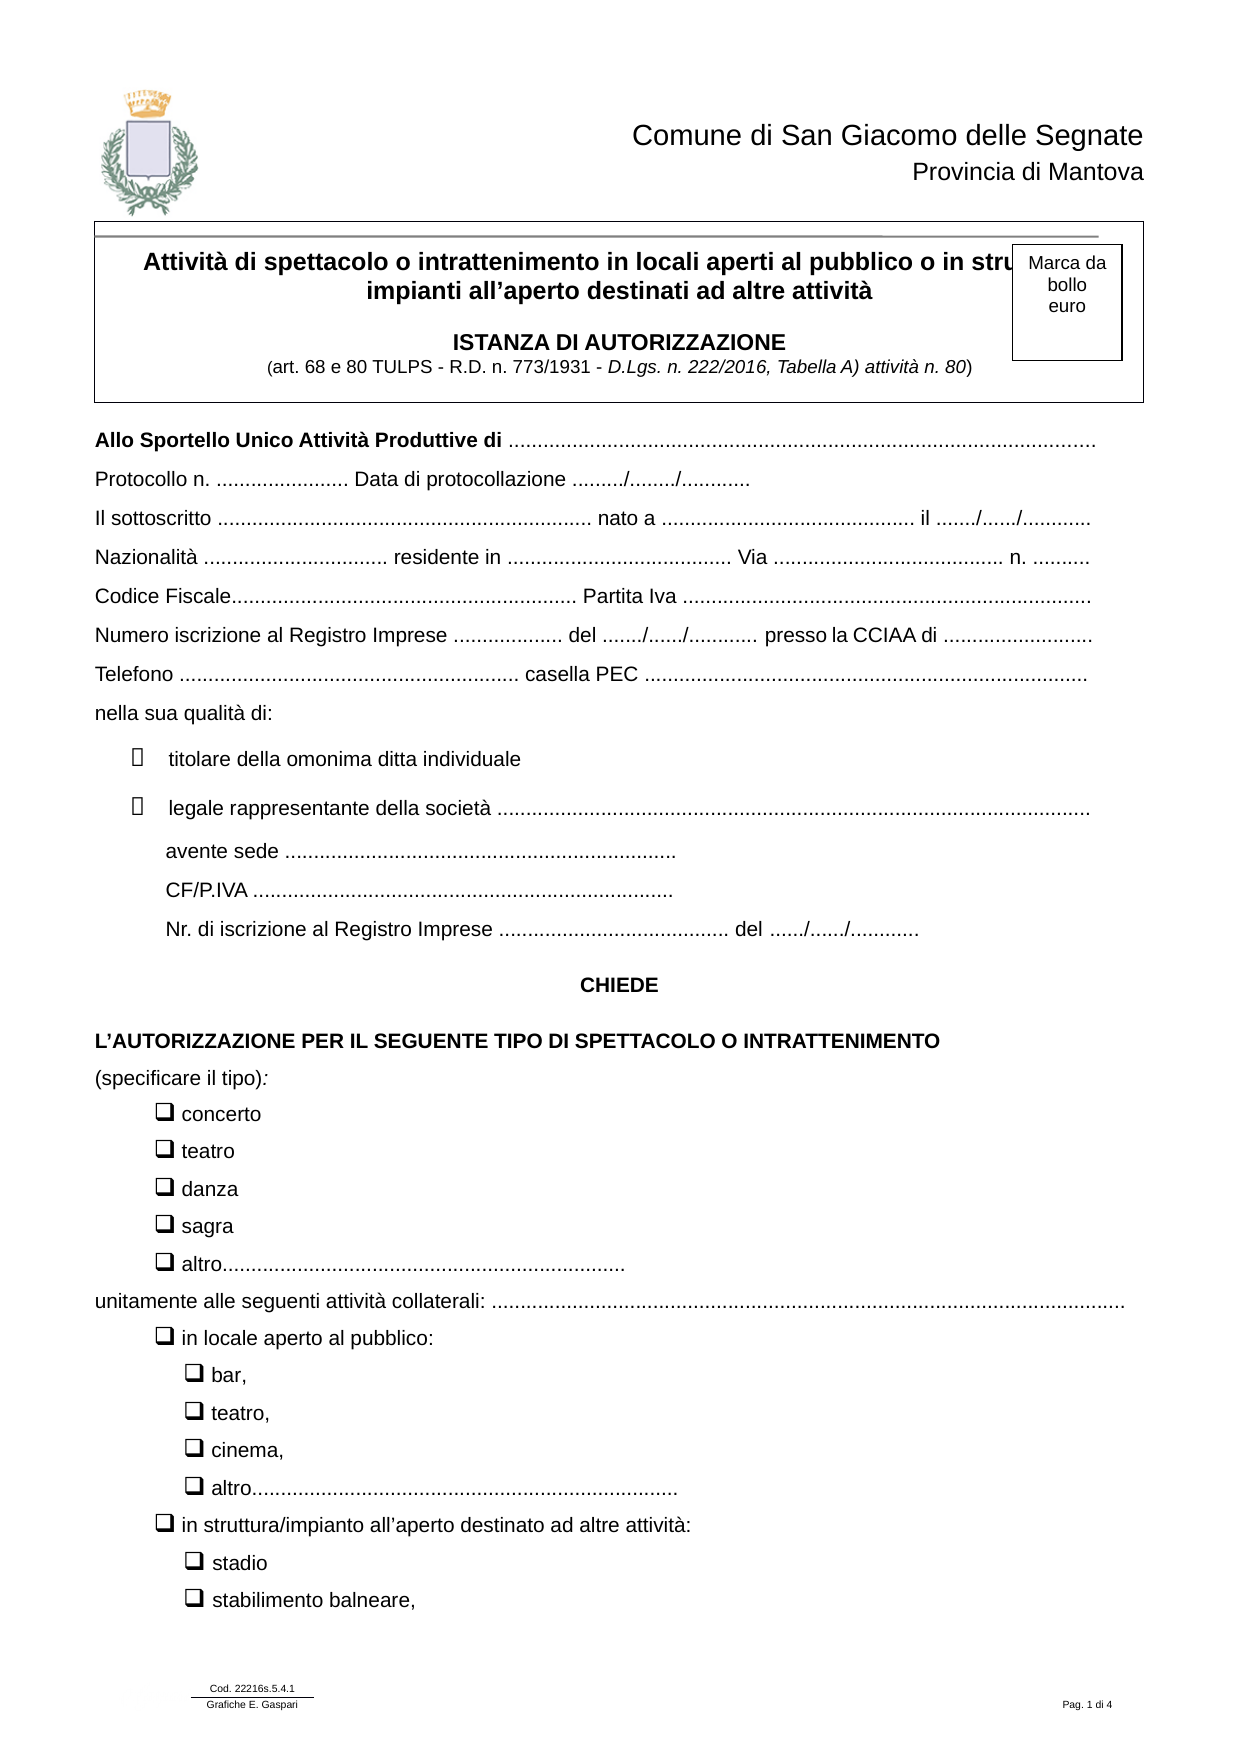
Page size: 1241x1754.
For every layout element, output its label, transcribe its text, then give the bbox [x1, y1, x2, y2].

text  teatro [153, 1139, 1144, 1164]
text Nazionalità ................................ residente in ....................................... Via ........................................ n. .......... [94, 545, 1144, 569]
text  concerto [153, 1102, 1144, 1127]
text nella sua qualità di: [94, 700, 1144, 724]
text CF/P.IVA ......................................................................... [165, 878, 1144, 902]
text  altro.......................................................................... [183, 1476, 1144, 1501]
picture [98, 87, 200, 219]
text  cinema, [183, 1438, 1144, 1463]
text Comune di San Giacomo delle Segnate [200, 118, 1144, 152]
text  altro...................................................................... [153, 1252, 1144, 1277]
text Codice Fiscale............................................................ Partita Iva ....................................................................... [94, 584, 1144, 608]
text Telefono ........................................................... casella PEC ............................................................................. [94, 661, 1144, 685]
text  legale rappresentante della società ....................................................................................................... [130, 789, 1144, 823]
text unitamente alle seguenti attività collaterali: .............................................................................................................. [94, 1289, 1144, 1313]
text  sagra [153, 1214, 1144, 1239]
text  in struttura/impianto all’aperto destinato ad altre attività: [153, 1513, 1144, 1538]
text  teatro, [183, 1401, 1144, 1426]
text  stadio [183, 1551, 1144, 1576]
text  in locale aperto al pubblico: [153, 1326, 1144, 1351]
text  bar, [183, 1363, 1144, 1388]
text Allo Sportello Unico Attività Produttive di [94, 428, 1144, 452]
text Protocollo n. ....................... Data di protocollazione ........./......../............ [94, 467, 1144, 491]
text avente sede .................................................................... [165, 839, 1144, 863]
text Il sottoscritto ................................................................. nato a ............................................ il ......./....../............ [94, 506, 1144, 530]
text Provincia di Mantova [200, 157, 1144, 185]
text  stabilimento balneare, [183, 1588, 1144, 1613]
table_header Attività di spettacolo o intrattenimento in locali aperti al pubblico o in strutture e impianti all’aperto destinati ad altre attività ISTANZA DI AUTORIZZAZIONE (art. 68 e 80 TULPS - R.D. n. 773/1931 - D.Lgs. n. 222/2016, Tabella A) attività n. 80) [95, 222, 1143, 402]
text (specificare il tipo): [94, 1065, 1144, 1089]
text  titolare della omonima ditta individuale [130, 739, 1144, 773]
text L’AUTORIZZAZIONE PER IL SEGUENTE TIPO DI SPETTACOLO O INTRATTENIMENTO [94, 1029, 1144, 1053]
text CHIEDE [94, 973, 1144, 997]
text Nr. di iscrizione al Registro Imprese ........................................ del ....../....../............ [165, 917, 1144, 941]
text  danza [153, 1177, 1144, 1202]
text Numero iscrizione al Registro Imprese ................... del ......./....../............ presso la CCIAA di .......................... [94, 623, 1144, 647]
